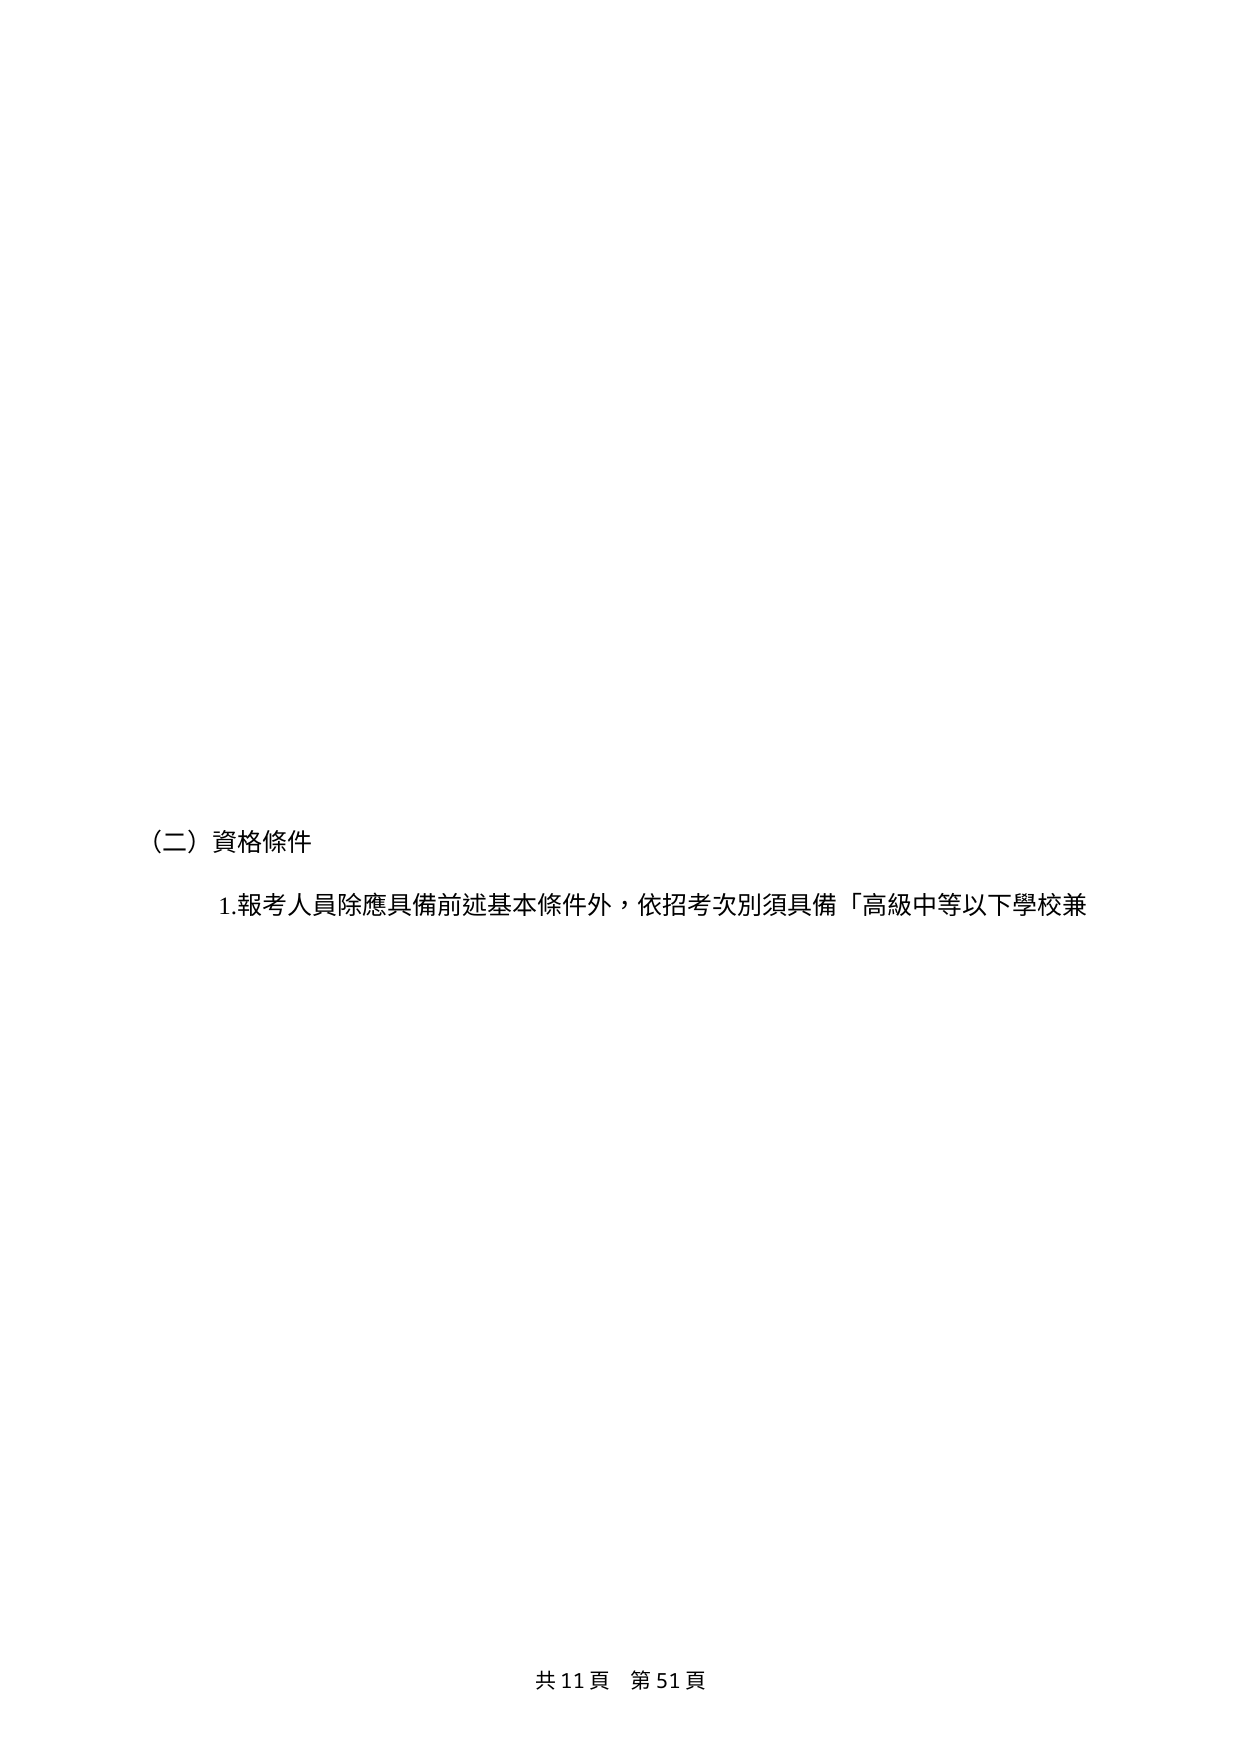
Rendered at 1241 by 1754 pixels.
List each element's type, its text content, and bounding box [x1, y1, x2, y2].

text （二）資格條件 [118, 799, 1122, 862]
text 1.報考人員除應具備前述基本條件外，依招考次別須具備「高級中等以下學校兼 [131, 862, 1122, 924]
